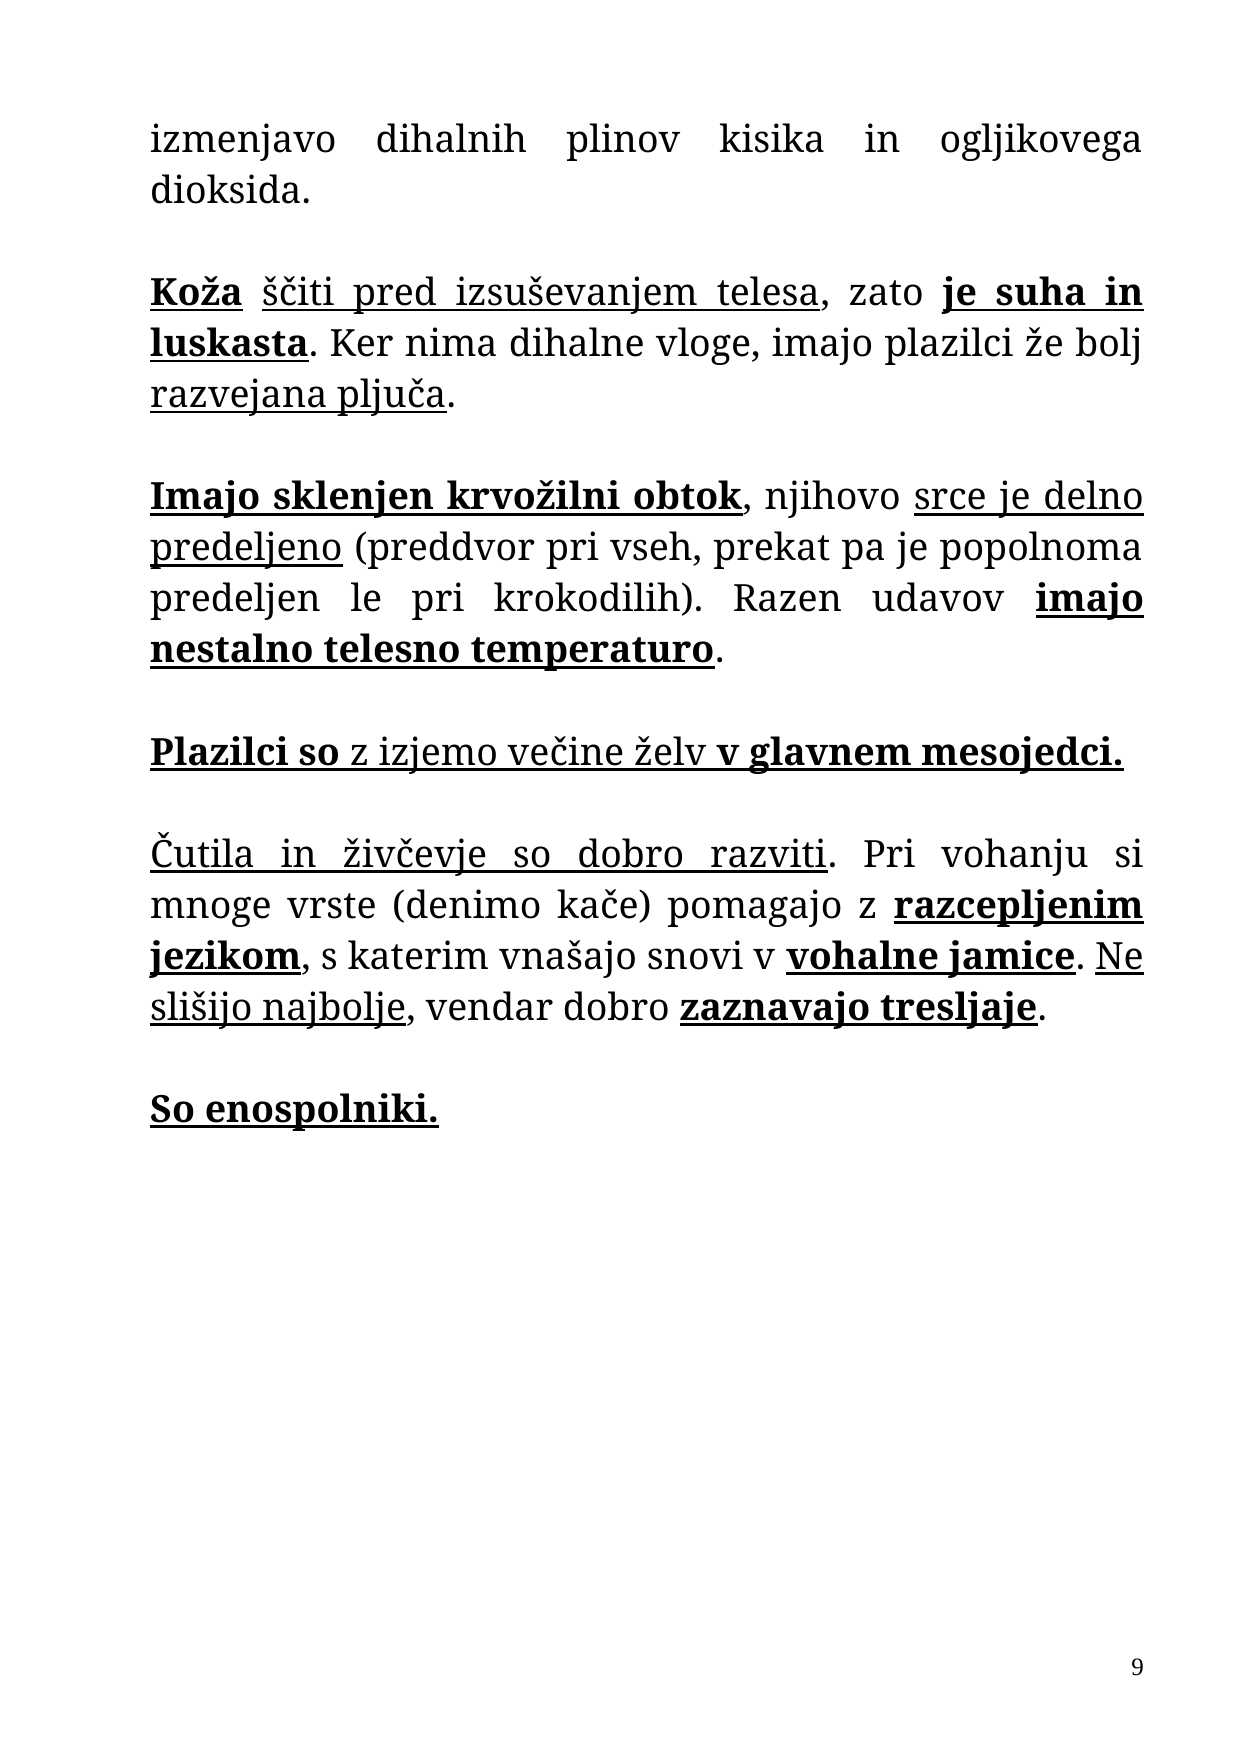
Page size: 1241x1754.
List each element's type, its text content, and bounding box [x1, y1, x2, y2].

text Imajo sklenjen krvožilni obtok, njihovo srce je delno predeljeno (preddvor pri vseh, prekat pa je popolnoma predeljen le pri krokodilih). Razen udavov imajo nestalno telesno temperaturo. [150, 470, 1144, 674]
text Čutila in živčevje so dobro razviti. Pri vohanju si mnoge vrste (denimo kače) pomagajo z razcepljenim jezikom, s katerim vnašajo snovi v vohalne jamice. Ne slišijo najbolje, vendar dobro zaznavajo tresljaje. [150, 827, 1144, 1031]
text So enospolniki. [150, 1082, 1144, 1133]
text izmenjavo dihalnih plinov kisika in ogljikovega dioksida. [150, 112, 1144, 214]
text Plazilci so z izjemo večine želv v glavnem mesojedci. [150, 725, 1144, 776]
text Koža ščiti pred izsuševanjem telesa, zato je suha in luskasta. Ker nima dihalne vloge, imajo plazilci že bolj razvejana pljuča. [150, 266, 1144, 419]
